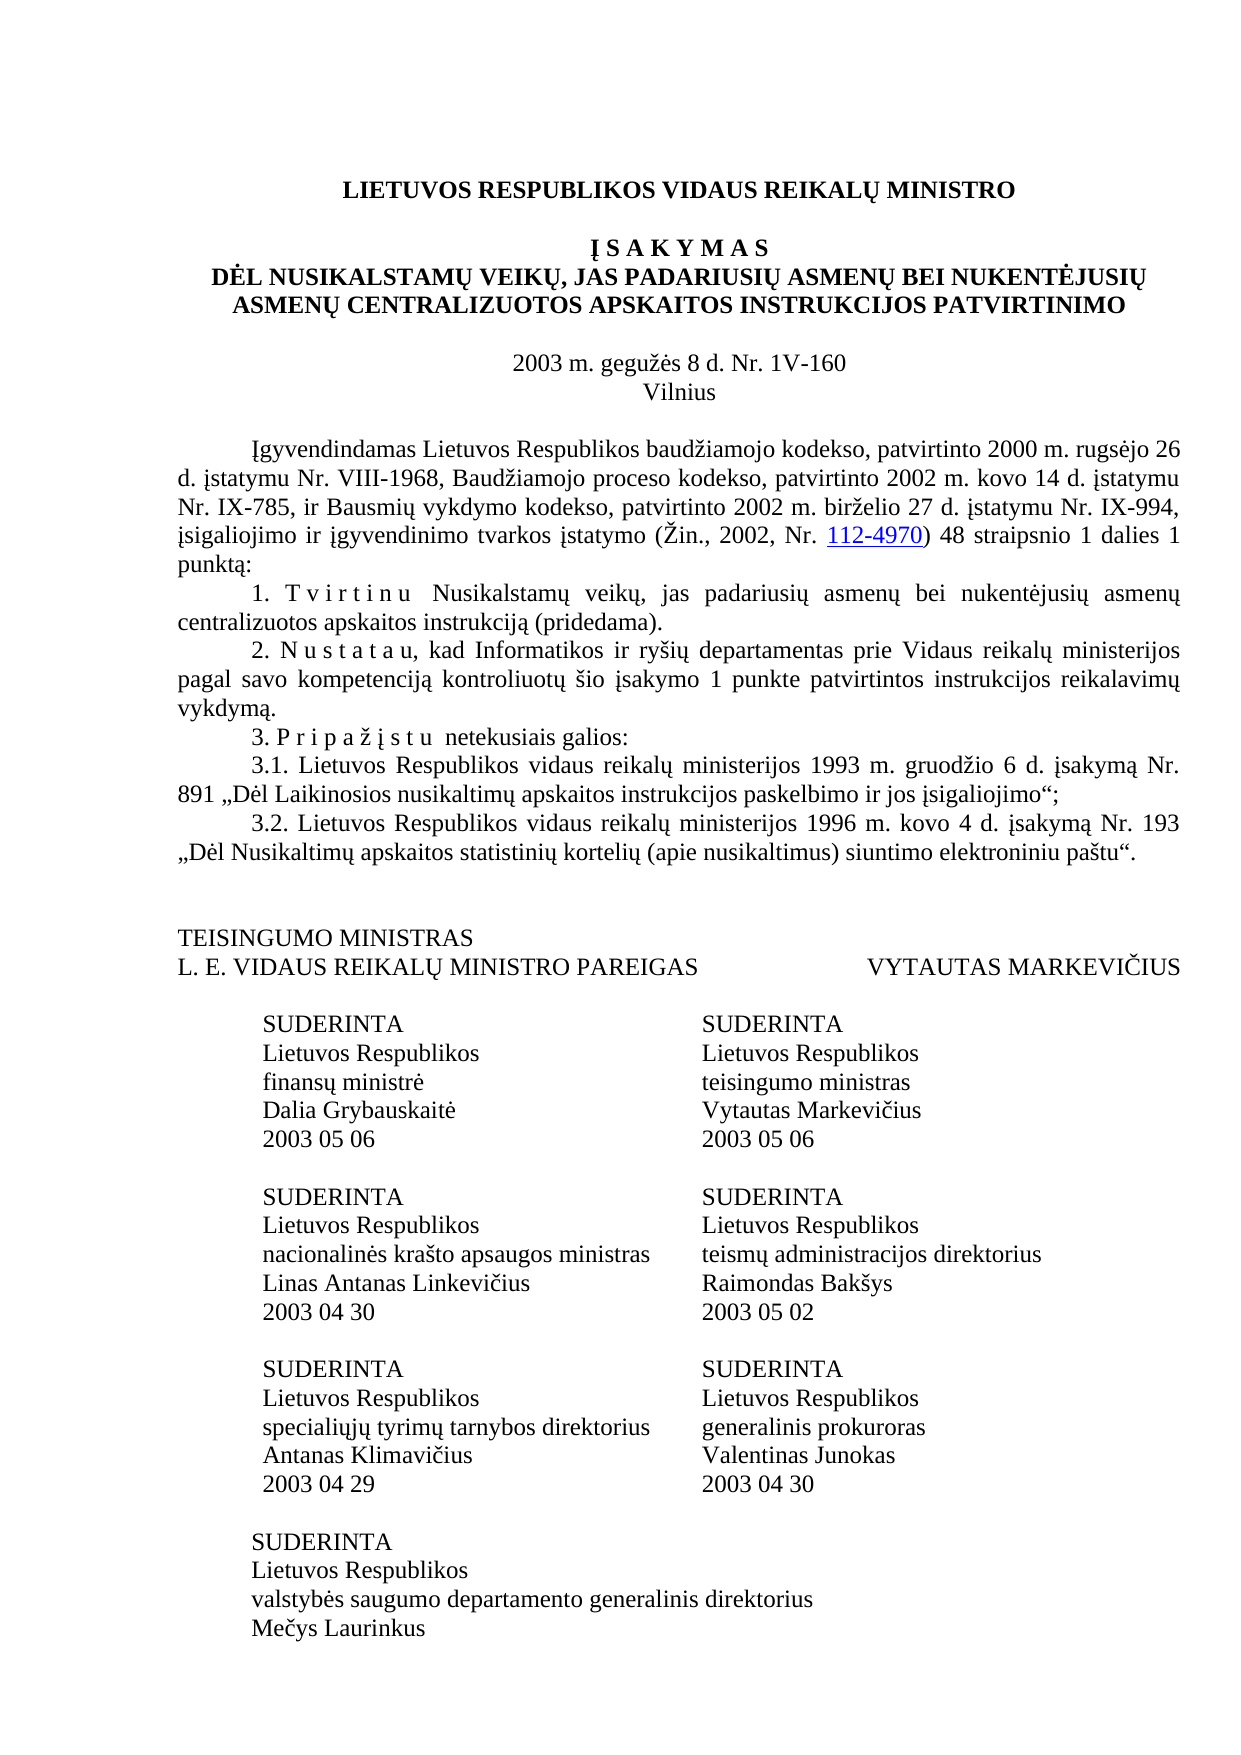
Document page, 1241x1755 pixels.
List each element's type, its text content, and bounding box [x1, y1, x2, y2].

text valstybės saugumo departamento generalinis direktorius [177, 1584, 1181, 1613]
text Lietuvos Respublikos [177, 1556, 1181, 1584]
text Mečys Laurinkus [177, 1613, 1181, 1642]
table_cell Vytautas Markevičius [690, 1096, 1204, 1124]
table_header SUDERINTA [177, 1009, 690, 1038]
table_cell teismų administracijos direktorius [690, 1239, 1204, 1268]
table_cell nacionalinės krašto apsaugos ministras [177, 1239, 690, 1268]
table_cell Antanas Klimavičius [177, 1441, 690, 1469]
table_cell generalinis prokuroras [690, 1412, 1204, 1441]
table_cell Lietuvos Respublikos [177, 1383, 690, 1412]
text Įgyvendindamas Lietuvos Respublikos baudžiamojo kodekso, patvirtinto 2000 m. rugsėjo 26 d. įstatymu Nr. VIII-1968, Baudžiamojo proceso kodekso, patvirtinto 2002 m. kovo 14 d. įstatymu Nr. IX-785, ir Bausmių vykdymo kodekso, patvirtinto 2002 m. birželio 27 d. įstatymu Nr. IX-994, įsigaliojimo ir įgyvendinimo tvarkos įstatymo (Žin., 2002, Nr. 112-4970) 48 straipsnio 1 dalies 1 punktą: [177, 434, 1181, 578]
text LIETUVOS RESPUBLIKOS VIDAUS REIKALŲ MINISTRO [177, 176, 1181, 204]
table_cell 2003 04 30 [690, 1469, 1204, 1498]
table_cell Lietuvos Respublikos [690, 1383, 1204, 1412]
text 1. Tvirtinu Nusikalstamų veikų, jas padariusių asmenų bei nukentėjusių asmenų centralizuotos apskaitos instrukciją (pridedama). [177, 578, 1181, 636]
text Į S A K Y M A S [177, 233, 1181, 262]
text SUDERINTA [177, 1527, 1181, 1556]
text 2. Nustatau, kad Informatikos ir ryšių departamentas prie Vidaus reikalų ministerijos pagal savo kompetenciją kontroliuotų šio įsakymo 1 punkte patvirtintos instrukcijos reikalavimų vykdymą. [177, 636, 1181, 722]
table_cell finansų ministrė [177, 1067, 690, 1096]
table_cell 2003 05 02 [690, 1297, 1204, 1326]
table_cell Lietuvos Respublikos [177, 1038, 690, 1067]
text 3. Pripažįstu netekusiais galios: [177, 722, 1181, 751]
table_header SUDERINTA [690, 1182, 1204, 1211]
table_header SUDERINTA [177, 1182, 690, 1211]
table_cell Lietuvos Respublikos [177, 1211, 690, 1239]
table_cell Dalia Grybauskaitė [177, 1096, 690, 1124]
text 2003 m. gegužės 8 d. Nr. 1V-160 [177, 348, 1181, 377]
table_cell specialiųjų tyrimų tarnybos direktorius [177, 1412, 690, 1441]
table_header SUDERINTA [177, 1354, 690, 1383]
table_cell Valentinas Junokas [690, 1441, 1204, 1469]
text 3.1. Lietuvos Respublikos vidaus reikalų ministerijos 1993 m. gruodžio 6 d. įsakymą Nr. 891 „Dėl Laikinosios nusikaltimų apskaitos instrukcijos paskelbimo ir jos įsigaliojimo“; [177, 751, 1181, 808]
text DĖL NUSIKALSTAMŲ VEIKŲ, JAS PADARIUSIŲ ASMENŲ BEI NUKENTĖJUSIŲ ASMENŲ CENTRALIZUOTOS APSKAITOS INSTRUKCIJOS PATVIRTINIMO [177, 262, 1181, 319]
table_cell Raimondas Bakšys [690, 1268, 1204, 1297]
text TEISINGUMO MINISTRAS [177, 923, 1181, 952]
text Vilnius [177, 377, 1181, 406]
table_cell 2003 05 06 [690, 1124, 1204, 1153]
table_cell 2003 04 30 [177, 1297, 690, 1326]
table_cell Lietuvos Respublikos [690, 1211, 1204, 1239]
text 3.2. Lietuvos Respublikos vidaus reikalų ministerijos 1996 m. kovo 4 d. įsakymą Nr. 193 „Dėl Nusikaltimų apskaitos statistinių kortelių (apie nusikaltimus) siuntimo elektroniniu paštu“. [177, 808, 1181, 866]
table_cell teisingumo ministras [690, 1067, 1204, 1096]
table_header SUDERINTA [690, 1354, 1204, 1383]
table_cell Linas Antanas Linkevičius [177, 1268, 690, 1297]
table_cell Lietuvos Respublikos [690, 1038, 1204, 1067]
text L. E. VIDAUS REIKALŲ MINISTRO PAREIGAS VYTAUTAS MARKEVIČIUS [177, 952, 1181, 981]
table_cell 2003 04 29 [177, 1469, 690, 1498]
table_header SUDERINTA [690, 1009, 1204, 1038]
table_cell 2003 05 06 [177, 1124, 690, 1153]
